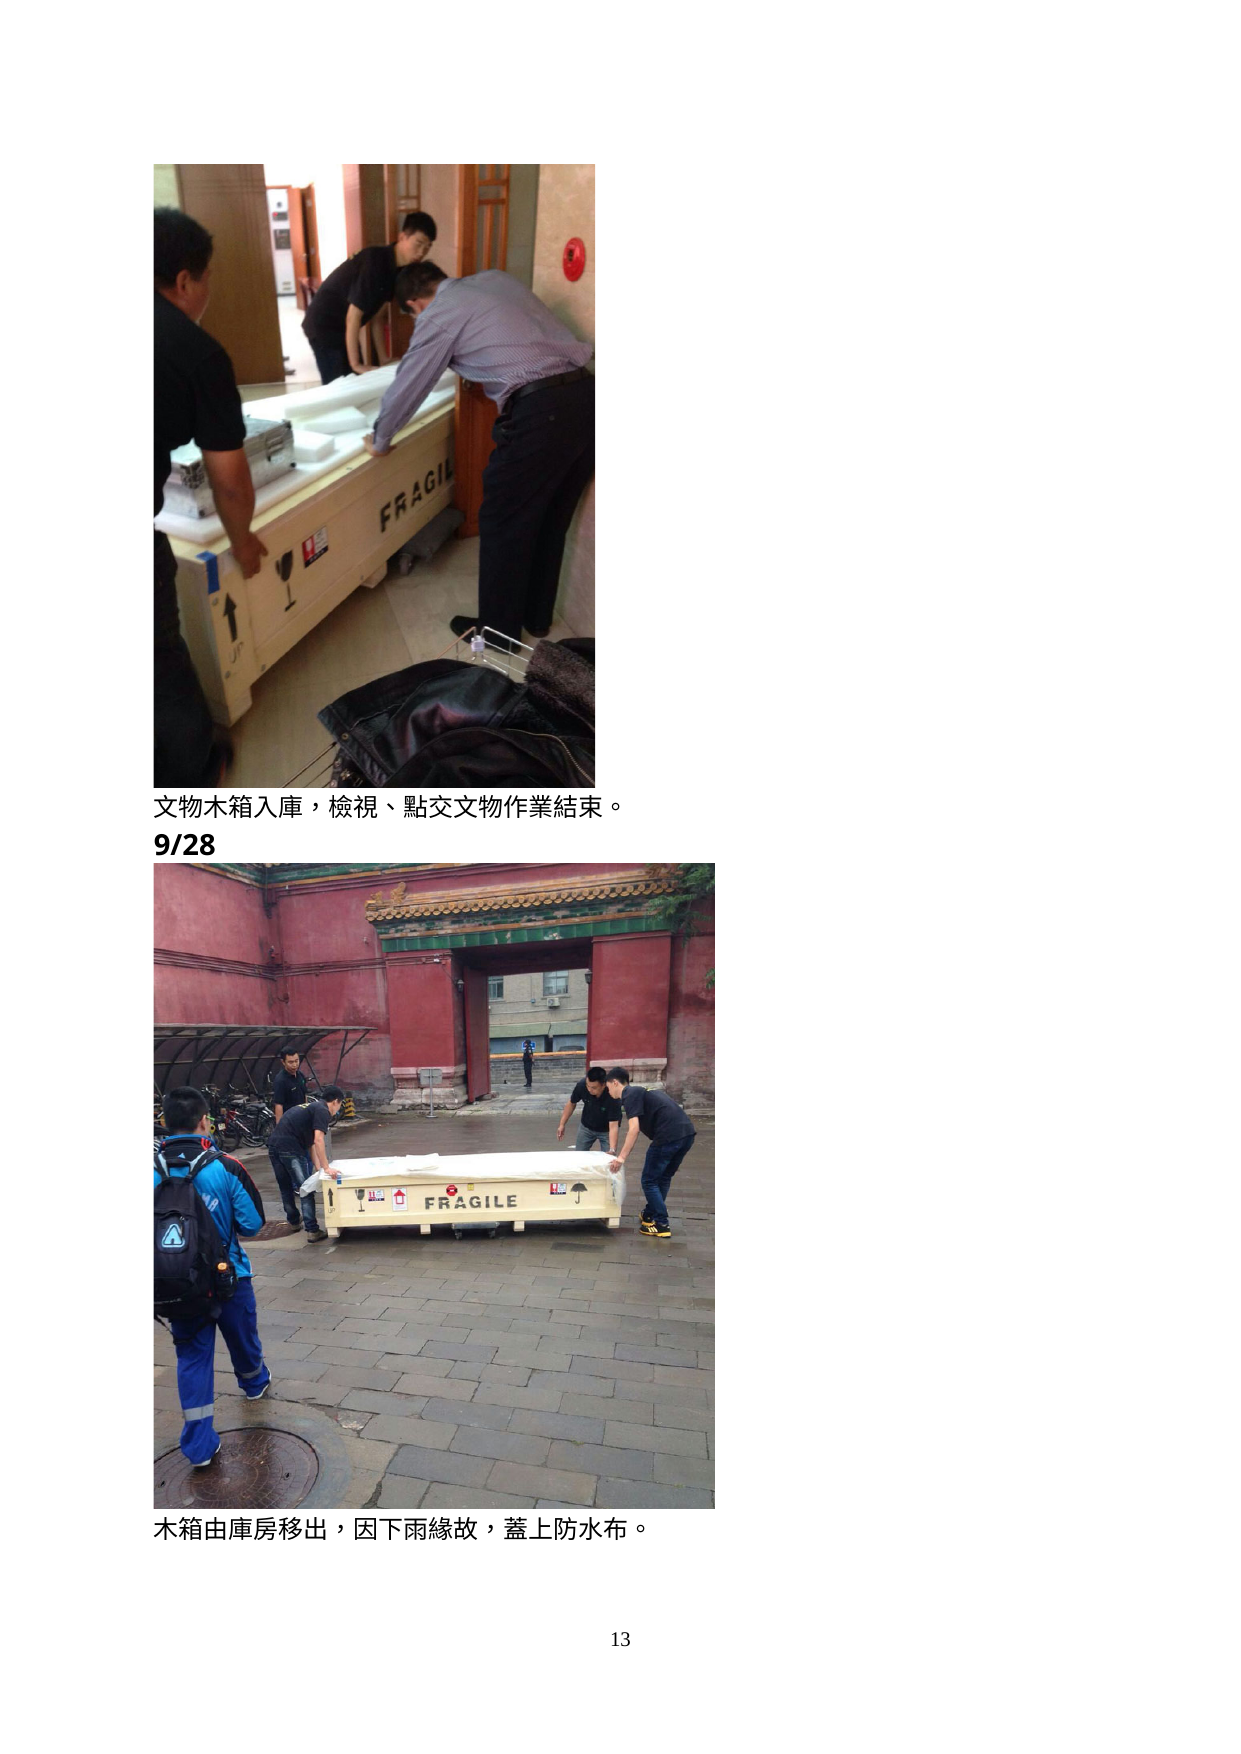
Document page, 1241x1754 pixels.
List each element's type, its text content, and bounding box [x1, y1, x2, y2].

picture [153, 863, 715, 1509]
text 文物木箱入庫，檢視、點交文物作業結束。 [153, 788, 1087, 824]
text 9/28 [153, 824, 1087, 863]
text 木箱由庫房移出，因下雨緣故，蓋上防水布。 [153, 1509, 1087, 1545]
picture [153, 164, 596, 788]
